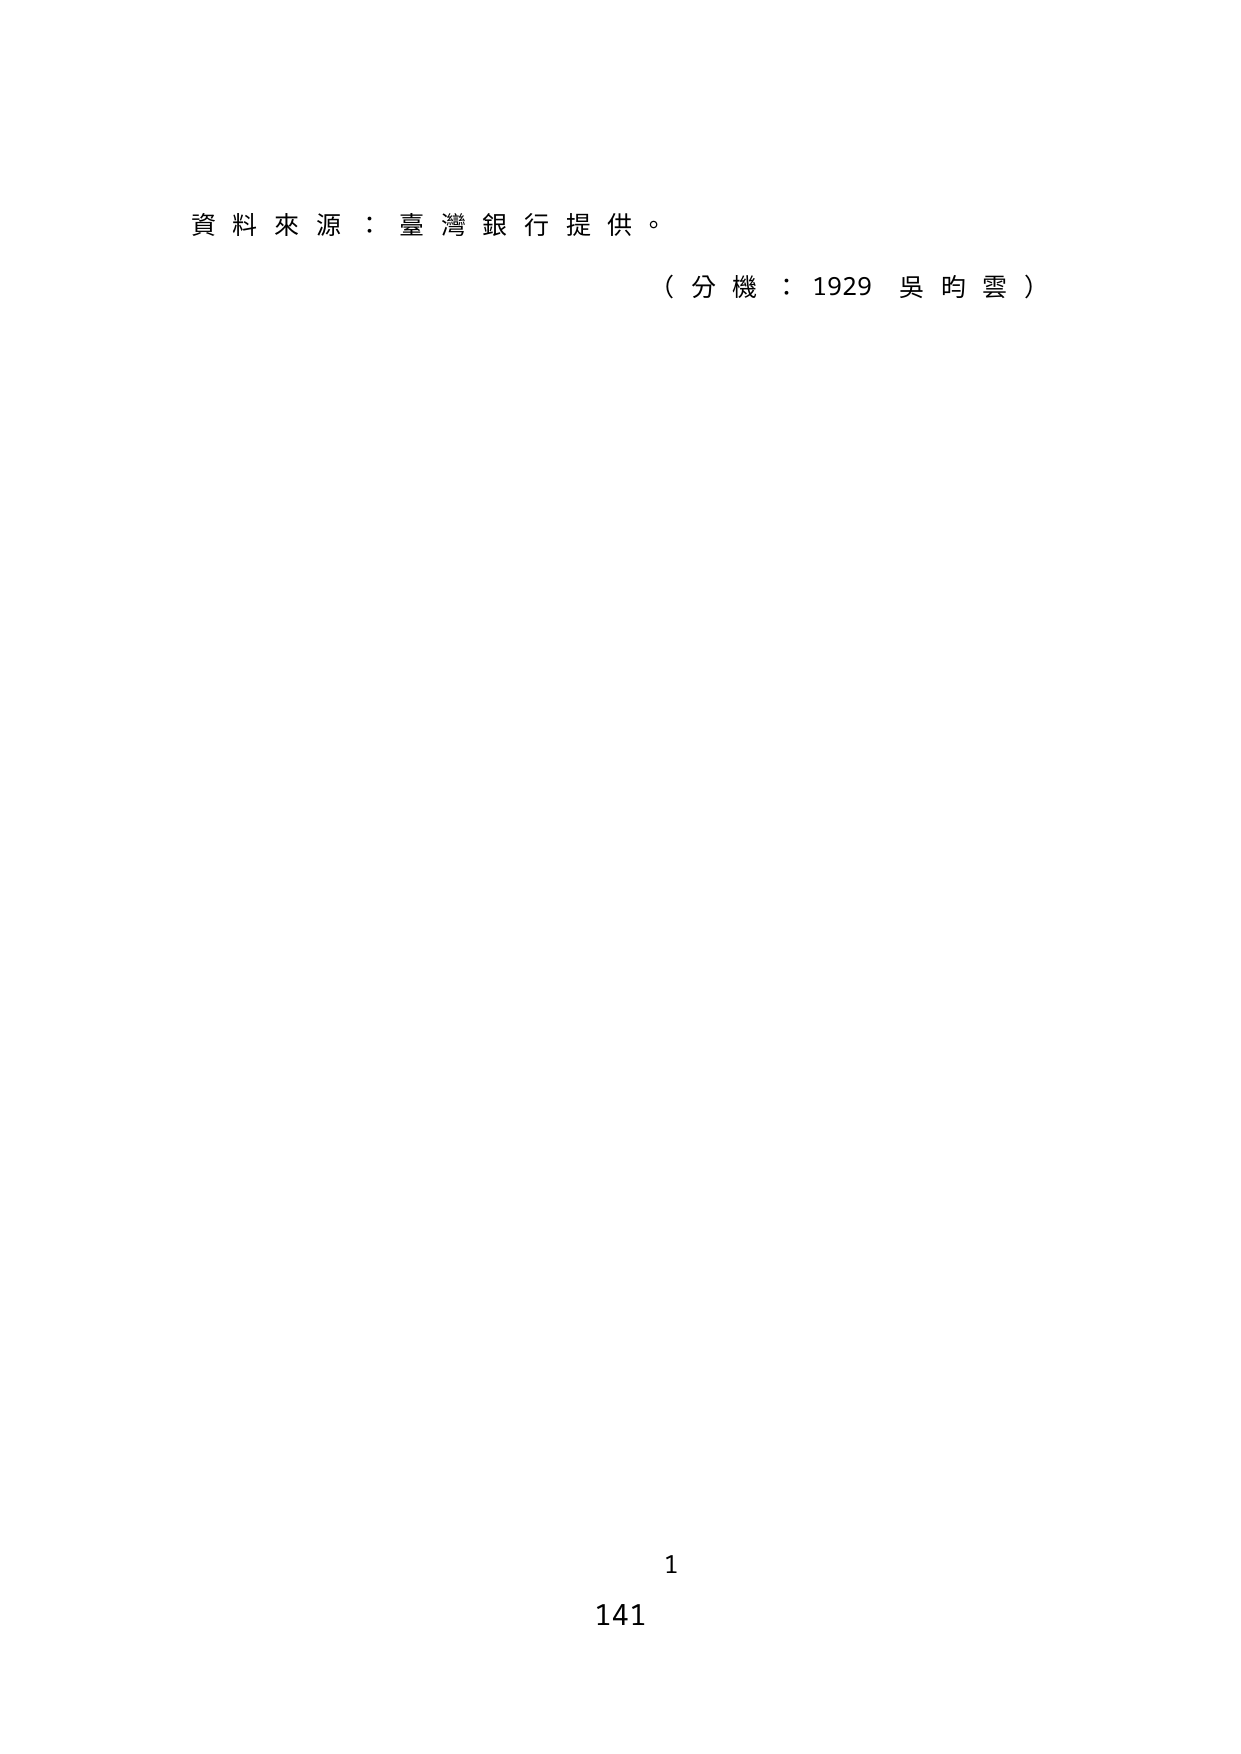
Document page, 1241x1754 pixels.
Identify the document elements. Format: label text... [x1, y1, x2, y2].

text 資料來源：臺灣銀行提供。 [183, 182, 1058, 244]
text （分機：1929 吳昀雲） [183, 244, 1058, 307]
